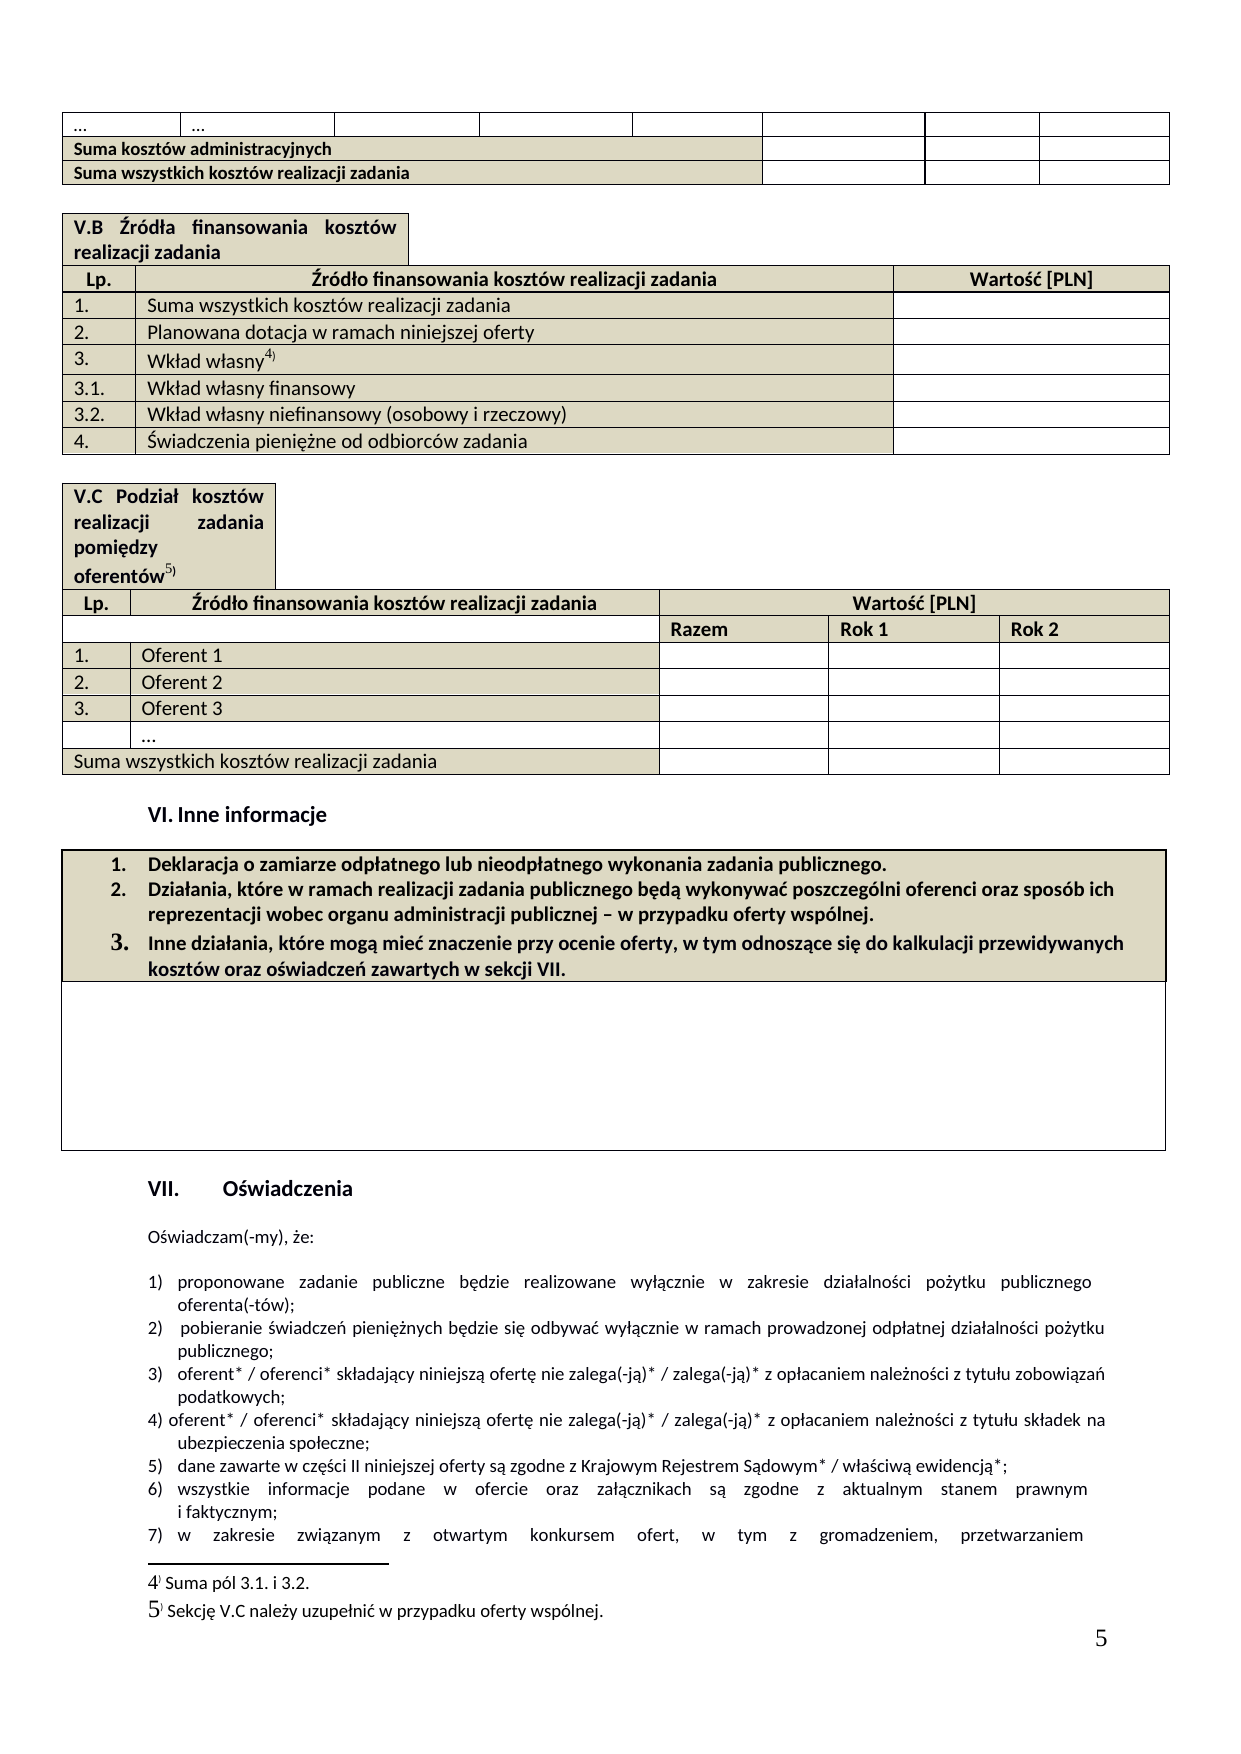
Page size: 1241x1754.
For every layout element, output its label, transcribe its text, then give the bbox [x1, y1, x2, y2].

table_cell [1000, 749, 1169, 774]
table_cell Suma kosztów administracyjnych [63, 137, 762, 160]
table_cell [62, 982, 1165, 1150]
table_cell [829, 643, 999, 668]
table_cell Lp. [63, 266, 135, 291]
table_cell [660, 696, 828, 721]
table_cell [633, 113, 762, 136]
table_cell 2. [63, 669, 130, 694]
table_cell [660, 669, 828, 694]
table_cell [480, 113, 632, 136]
table_header V.C Podział kosztów realizacji zadania pomiędzy oferentów) [63, 484, 275, 589]
table_cell [829, 749, 999, 774]
table_cell [335, 113, 479, 136]
text VII. Oświadczenia [148, 1174, 1107, 1202]
table_cell [660, 749, 828, 774]
table_cell [829, 696, 999, 721]
table_cell [763, 161, 924, 184]
table_cell Świadczenia pieniężne od odbiorców zadania [136, 428, 893, 453]
table_cell [894, 345, 1169, 374]
table_cell [660, 643, 828, 668]
table_header Deklaracja o zamiarze odpłatnego lub nieodpłatnego wykonania zadania publicznego. Działania, które w ramach realizacji zadania publicznego będą wykonywać poszczególni oferenci oraz sposób ich reprezentacji wobec organu administracji publicznej – w przypadku oferty wspólnej. Inne działania, które mogą mieć znaczenie przy ocenie oferty, w tym odnoszące się do kalkulacji przewidywanych kosztów oraz oświadczeń zawartych w sekcji VII. [63, 851, 1165, 981]
table_cell [1000, 643, 1169, 668]
table_cell [1040, 137, 1169, 160]
text 1) proponowane zadanie publiczne będzie realizowane wyłącznie w zakresie działalności pożytku publicznego oferenta(-tów); [148, 1271, 1107, 1316]
table_cell [1040, 161, 1169, 184]
table_cell [894, 375, 1169, 401]
table_cell [829, 722, 999, 747]
text Oświadczam(-my), że: [148, 1225, 1107, 1248]
text 2) pobieranie świadczeń pieniężnych będzie się odbywać wyłącznie w ramach prowadzonej odpłatnej działalności pożytku publicznego; [148, 1316, 1107, 1362]
table_cell 3. [63, 345, 135, 374]
table_cell [1040, 113, 1169, 136]
table_cell [660, 722, 828, 747]
table_cell 2. [63, 319, 135, 344]
table_cell [763, 137, 924, 160]
table_cell 4. [63, 428, 135, 453]
table_cell Wkład własny) [136, 345, 893, 374]
table_cell [1000, 669, 1169, 694]
table_cell Suma wszystkich kosztów realizacji zadania [136, 293, 893, 318]
table_cell Źródło finansowania kosztów realizacji zadania [131, 590, 659, 615]
table_cell 3.1. [63, 375, 135, 401]
text VI. Inne informacje [148, 800, 1107, 828]
table_cell [1000, 696, 1169, 721]
table_cell Planowana dotacja w ramach niniejszej oferty [136, 319, 893, 344]
table_cell [829, 669, 999, 694]
table_cell [894, 402, 1169, 427]
table_cell Wartość [PLN] [894, 266, 1169, 291]
table_cell 3.2. [63, 402, 135, 427]
table_cell Wkład własny niefinansowy (osobowy i rzeczowy) [136, 402, 893, 427]
table_header V.B Źródła finansowania kosztów realizacji zadania [63, 214, 408, 265]
table_cell [763, 113, 924, 136]
table_cell Rok 2 [1000, 616, 1169, 642]
table_cell 1. [63, 643, 130, 668]
table_cell Oferent 2 [131, 669, 659, 694]
table_cell Źródło finansowania kosztów realizacji zadania [136, 266, 893, 291]
table_cell [926, 137, 1039, 160]
table_cell Suma wszystkich kosztów realizacji zadania [63, 161, 762, 184]
text 3) oferent* / oferenci* składający niniejszą ofertę nie zalega(-ją)* / zalega(-ją)* z opłacaniem należności z tytułu zobowiązań podatkowych; [148, 1362, 1107, 1408]
table_cell Wartość [PLN] [660, 590, 1169, 615]
text 5) dane zawarte w części II niniejszej oferty są zgodne z Krajowym Rejestrem Sądowym* / właściwą ewidencją*; [148, 1454, 1107, 1477]
table_cell [894, 319, 1169, 344]
table_cell Lp. [63, 590, 130, 615]
table_cell Suma wszystkich kosztów realizacji zadania [63, 749, 659, 774]
table_cell [1000, 722, 1169, 747]
table_cell [894, 293, 1169, 318]
table_cell [63, 722, 130, 747]
table_cell … [181, 113, 334, 136]
text 4) oferent* / oferenci* składający niniejszą ofertę nie zalega(-ją)* / zalega(-ją)* z opłacaniem należności z tytułu składek na ubezpieczenia społeczne; [148, 1408, 1107, 1454]
table_cell 1. [63, 293, 135, 318]
table_cell [926, 113, 1039, 136]
table_cell Oferent 1 [131, 643, 659, 668]
table_cell Oferent 3 [131, 696, 659, 721]
table_cell [894, 428, 1169, 453]
table_cell Wkład własny finansowy [136, 375, 893, 401]
table_cell [63, 616, 659, 642]
text 7) w zakresie związanym z otwartym konkursem ofert, w tym z gromadzeniem, przetwarzaniem [148, 1523, 1107, 1546]
table_cell … [63, 113, 180, 136]
text 6) wszystkie informacje podane w ofercie oraz załącznikach są zgodne z aktualnym stanem prawnym i faktycznym; [148, 1477, 1107, 1523]
table_cell Rok 1 [829, 616, 999, 642]
table_cell Razem [660, 616, 828, 642]
table_cell 3. [63, 696, 130, 721]
table_cell … [131, 722, 659, 747]
table_cell [926, 161, 1039, 184]
